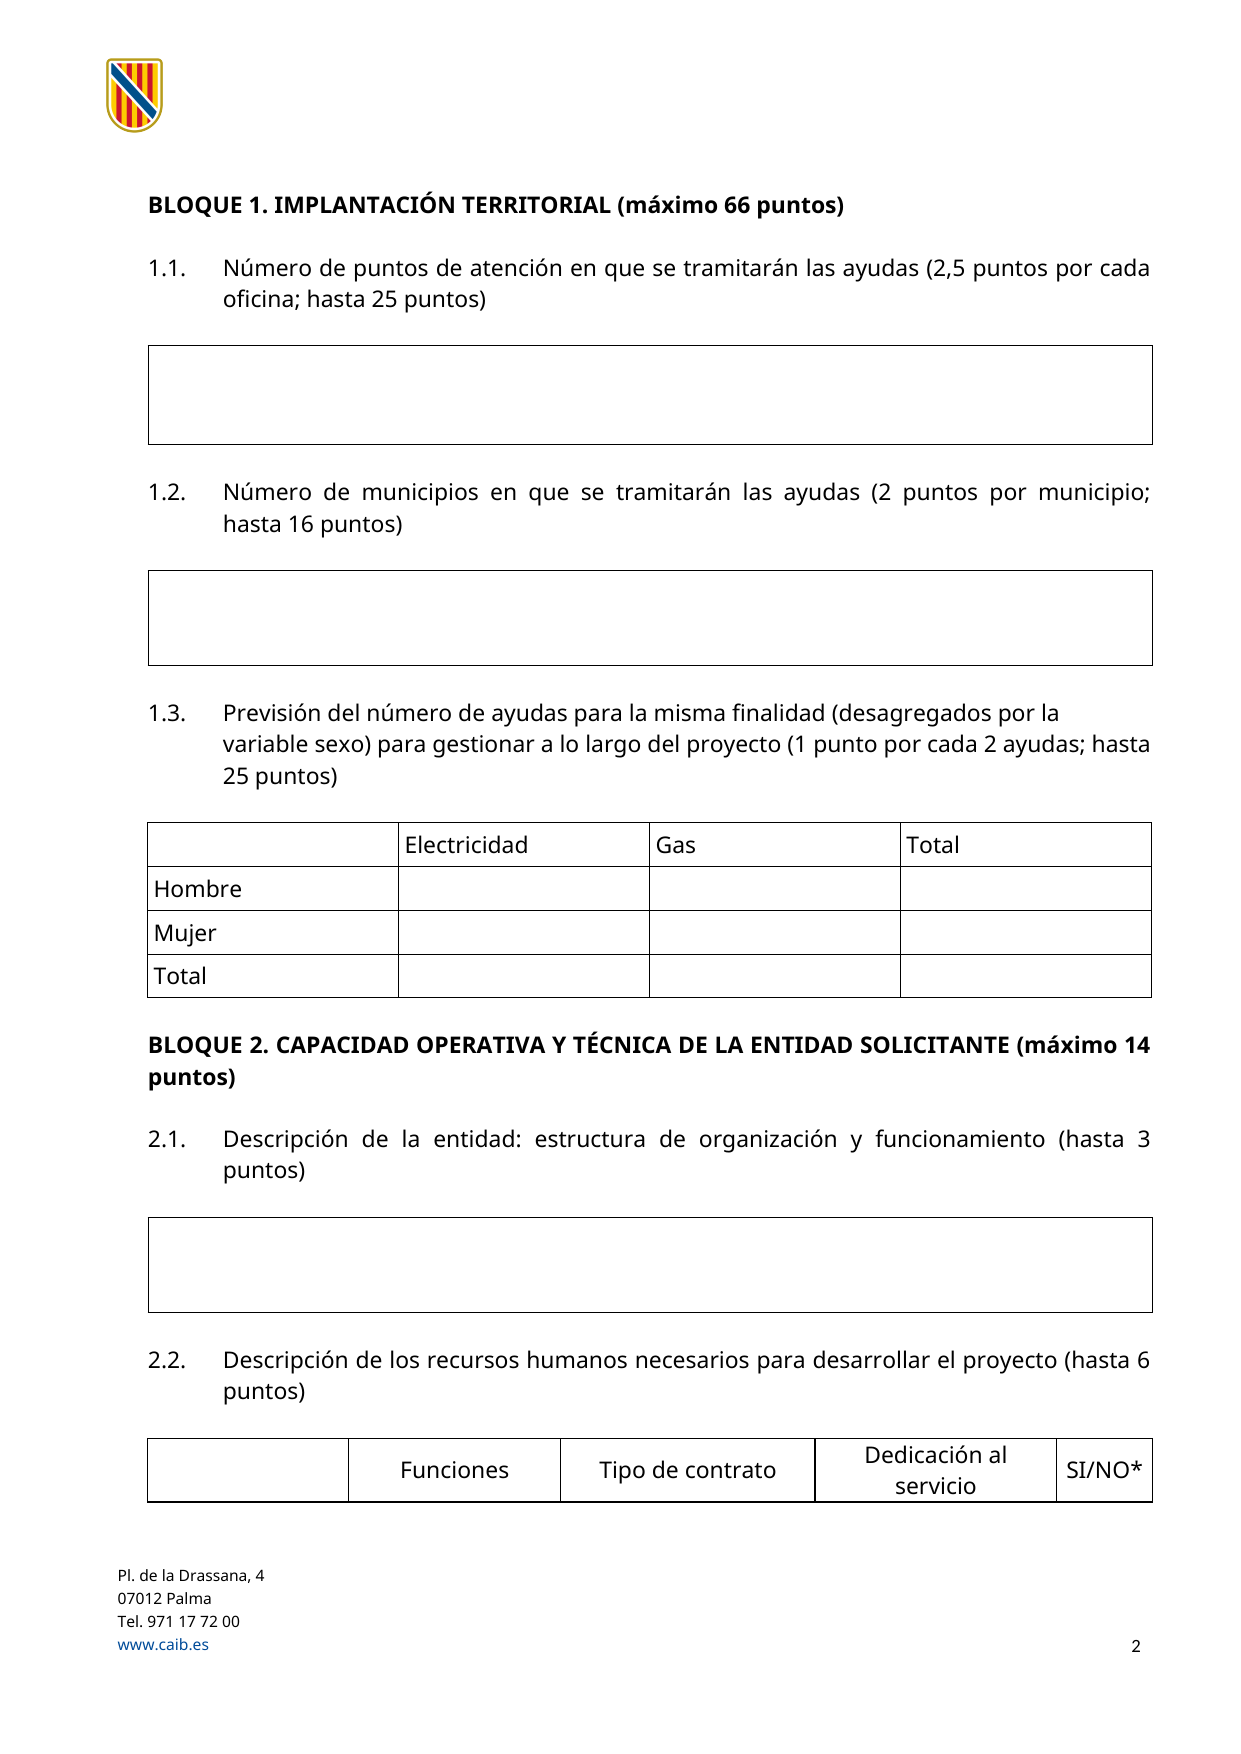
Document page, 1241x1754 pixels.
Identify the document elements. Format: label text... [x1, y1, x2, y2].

table_header [149, 346, 1152, 444]
list Número de puntos de atención en que se tramitarán las ayudas (2,5 puntos por cada oficina; hasta 25 puntos) [148, 252, 1152, 314]
table_header Dedicación al servicio [816, 1439, 1056, 1501]
list Descripción de la entidad: estructura de organización y funcionamiento (hasta 3 puntos) [148, 1123, 1152, 1186]
table_cell [901, 867, 1151, 910]
table_cell Mujer [148, 911, 398, 953]
list Número de municipios en que se tramitarán las ayudas (2 puntos por municipio; hasta 16 puntos) [148, 476, 1152, 539]
table_cell [650, 955, 900, 997]
table_cell [399, 867, 649, 910]
table_header Tipo de contrato [561, 1439, 814, 1501]
table_header [148, 823, 398, 866]
table_header SI/NO* [1057, 1439, 1152, 1501]
list Descripción de los recursos humanos necesarios para desarrollar el proyecto (hasta 6 puntos) [148, 1344, 1152, 1407]
table_cell [901, 955, 1151, 997]
table_cell [399, 911, 649, 953]
picture [88, 30, 181, 161]
list Previsión del número de ayudas para la misma finalidad (desagregados por la variable sexo) para gestionar a lo largo del proyecto (1 punto por cada 2 ayudas; hasta 25 puntos) [148, 697, 1152, 791]
table_header [148, 1439, 348, 1501]
table_cell [650, 911, 900, 953]
table_header Electricidad [399, 823, 649, 866]
table_header [149, 571, 1152, 665]
table_header [149, 1218, 1152, 1312]
text BLOQUE 1. IMPLANTACIÓN TERRITORIAL (máximo 66 puntos) [148, 189, 1152, 220]
table_header Funciones [349, 1439, 560, 1501]
table_cell Hombre [148, 867, 398, 910]
table_cell [901, 911, 1151, 953]
table_header Gas [650, 823, 900, 866]
text BLOQUE 2. CAPACIDAD OPERATIVA Y TÉCNICA DE LA ENTIDAD SOLICITANTE (máximo 14 puntos) [148, 1029, 1152, 1092]
table_cell Total [148, 955, 398, 997]
table_cell [399, 955, 649, 997]
table_header Total [901, 823, 1151, 866]
table_cell [650, 867, 900, 910]
